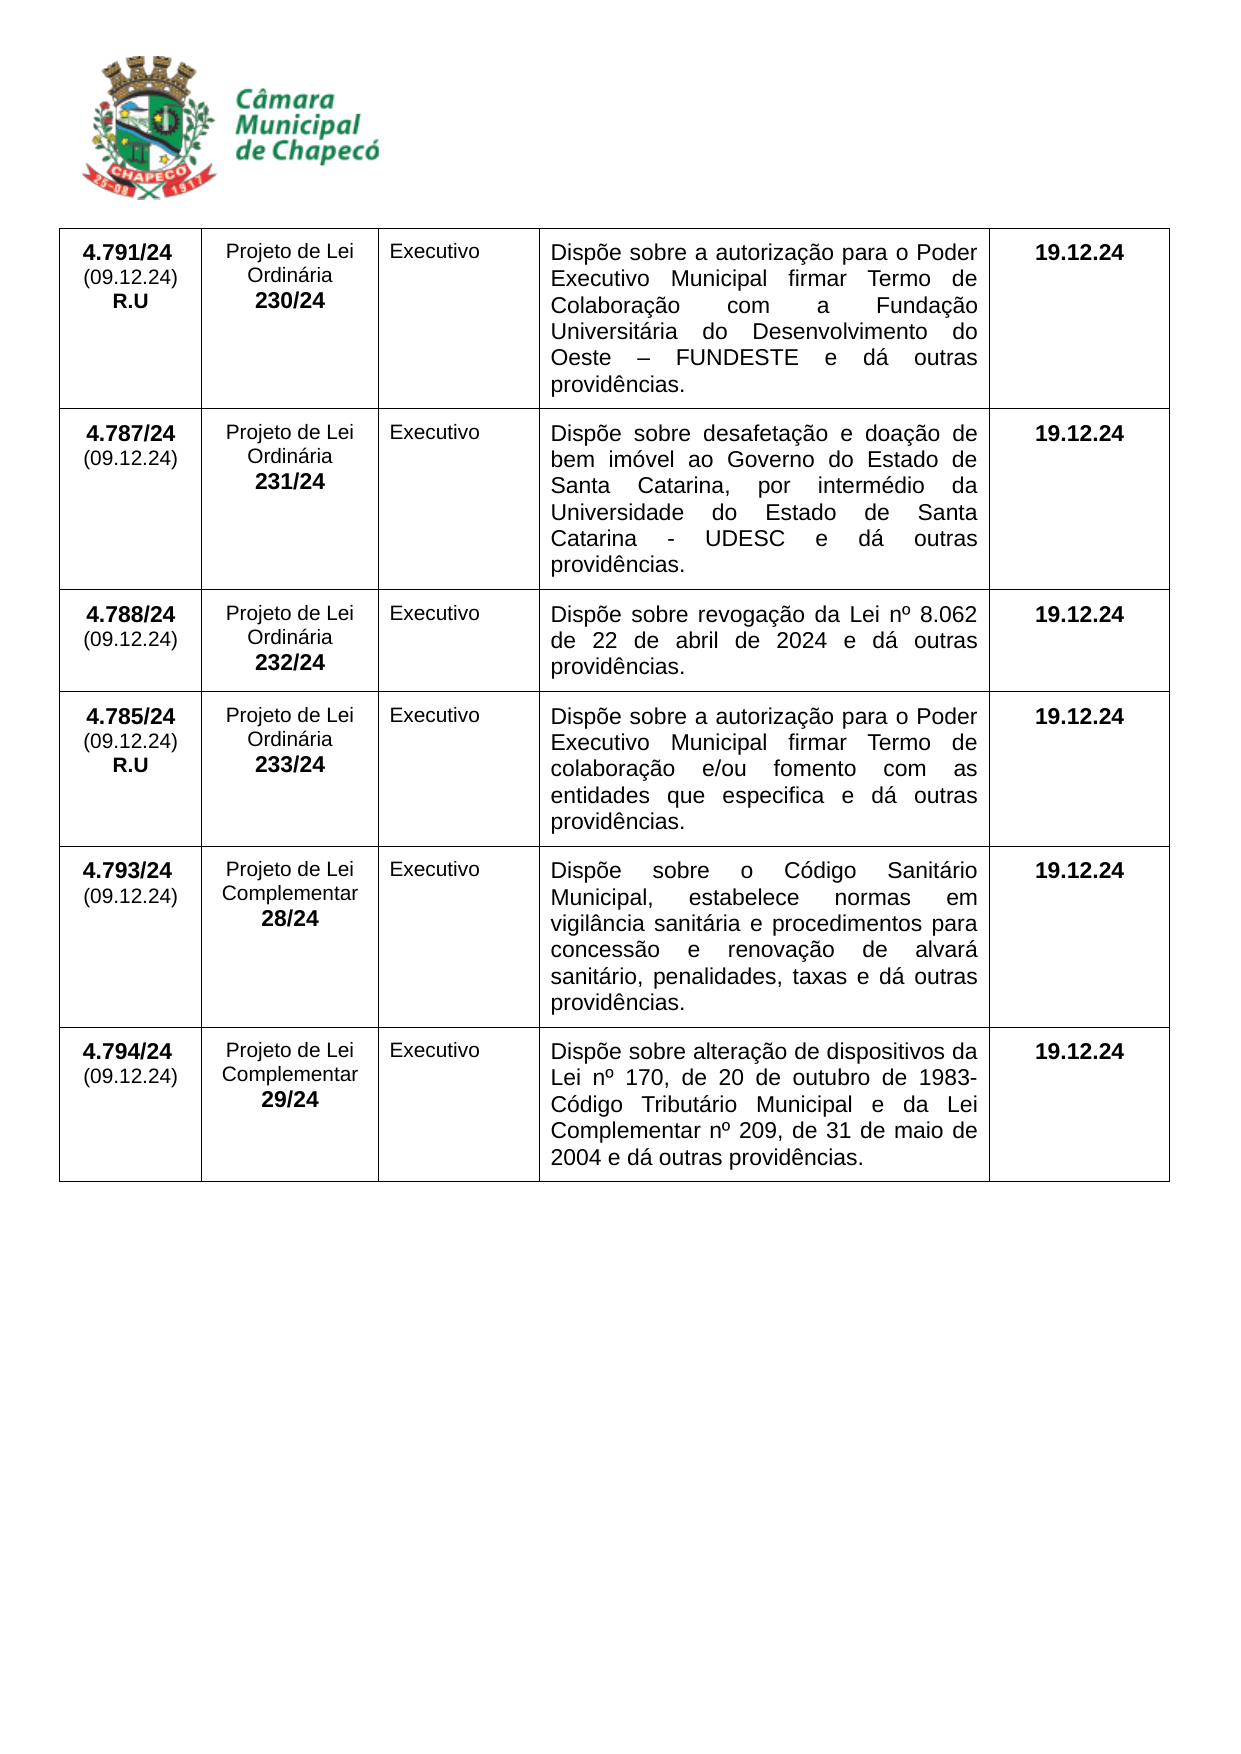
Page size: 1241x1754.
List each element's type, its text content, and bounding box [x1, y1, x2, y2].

table_cell Executivo [379, 409, 539, 589]
table_cell Projeto de Lei Complementar 29/24 [202, 1028, 378, 1181]
table_cell Dispõe sobre o Código Sanitário Municipal, estabelece normas em vigilância sanitária e procedimentos para concessão e renovação de alvará sanitário, penalidades, taxas e dá outras providências. [540, 847, 989, 1027]
table_cell 19.12.24 [990, 692, 1169, 846]
table_cell 4.791/24 (09.12.24) R.U [60, 229, 201, 408]
table_cell 19.12.24 [990, 847, 1169, 1027]
table_cell Dispõe sobre revogação da Lei nº 8.062 de 22 de abril de 2024 e dá outras providências. [540, 590, 989, 691]
table_cell Dispõe sobre alteração de dispositivos da Lei nº 170, de 20 de outubro de 1983- Código Tributário Municipal e da Lei Complementar nº 209, de 31 de maio de 2004 e dá outras providências. [540, 1028, 989, 1181]
table_cell Executivo [379, 590, 539, 691]
table_cell 4.787/24 (09.12.24) [60, 409, 201, 589]
table_cell 19.12.24 [990, 1028, 1169, 1181]
table_cell Dispõe sobre a autorização para o Poder Executivo Municipal firmar Termo de Colaboração com a Fundação Universitária do Desenvolvimento do Oeste – FUNDESTE e dá outras providências. [540, 229, 989, 408]
table_cell Projeto de Lei Ordinária 231/24 [202, 409, 378, 589]
table_cell Projeto de Lei Ordinária 230/24 [202, 229, 378, 408]
table_cell Executivo [379, 847, 539, 1027]
table_cell Dispõe sobre desafetação e doação de bem imóvel ao Governo do Estado de Santa Catarina, por intermédio da Universidade do Estado de Santa Catarina - UDESC e dá outras providências. [540, 409, 989, 589]
table_cell 4.785/24 (09.12.24) R.U [60, 692, 201, 846]
table_cell Executivo [379, 1028, 539, 1181]
table_cell 4.794/24 (09.12.24) [60, 1028, 201, 1181]
table_cell 19.12.24 [990, 229, 1169, 408]
table_cell Dispõe sobre a autorização para o Poder Executivo Municipal firmar Termo de colaboração e/ou fomento com as entidades que especifica e dá outras providências. [540, 692, 989, 846]
table_cell Projeto de Lei Complementar 28/24 [202, 847, 378, 1027]
table_cell Executivo [379, 692, 539, 846]
table_cell Projeto de Lei Ordinária 232/24 [202, 590, 378, 691]
table_cell Projeto de Lei Ordinária 233/24 [202, 692, 378, 846]
table_cell 4.793/24 (09.12.24) [60, 847, 201, 1027]
picture [81, 56, 379, 200]
table_cell Executivo [379, 229, 539, 408]
table_cell 19.12.24 [990, 590, 1169, 691]
table_cell 19.12.24 [990, 409, 1169, 589]
table_cell 4.788/24 (09.12.24) [60, 590, 201, 691]
